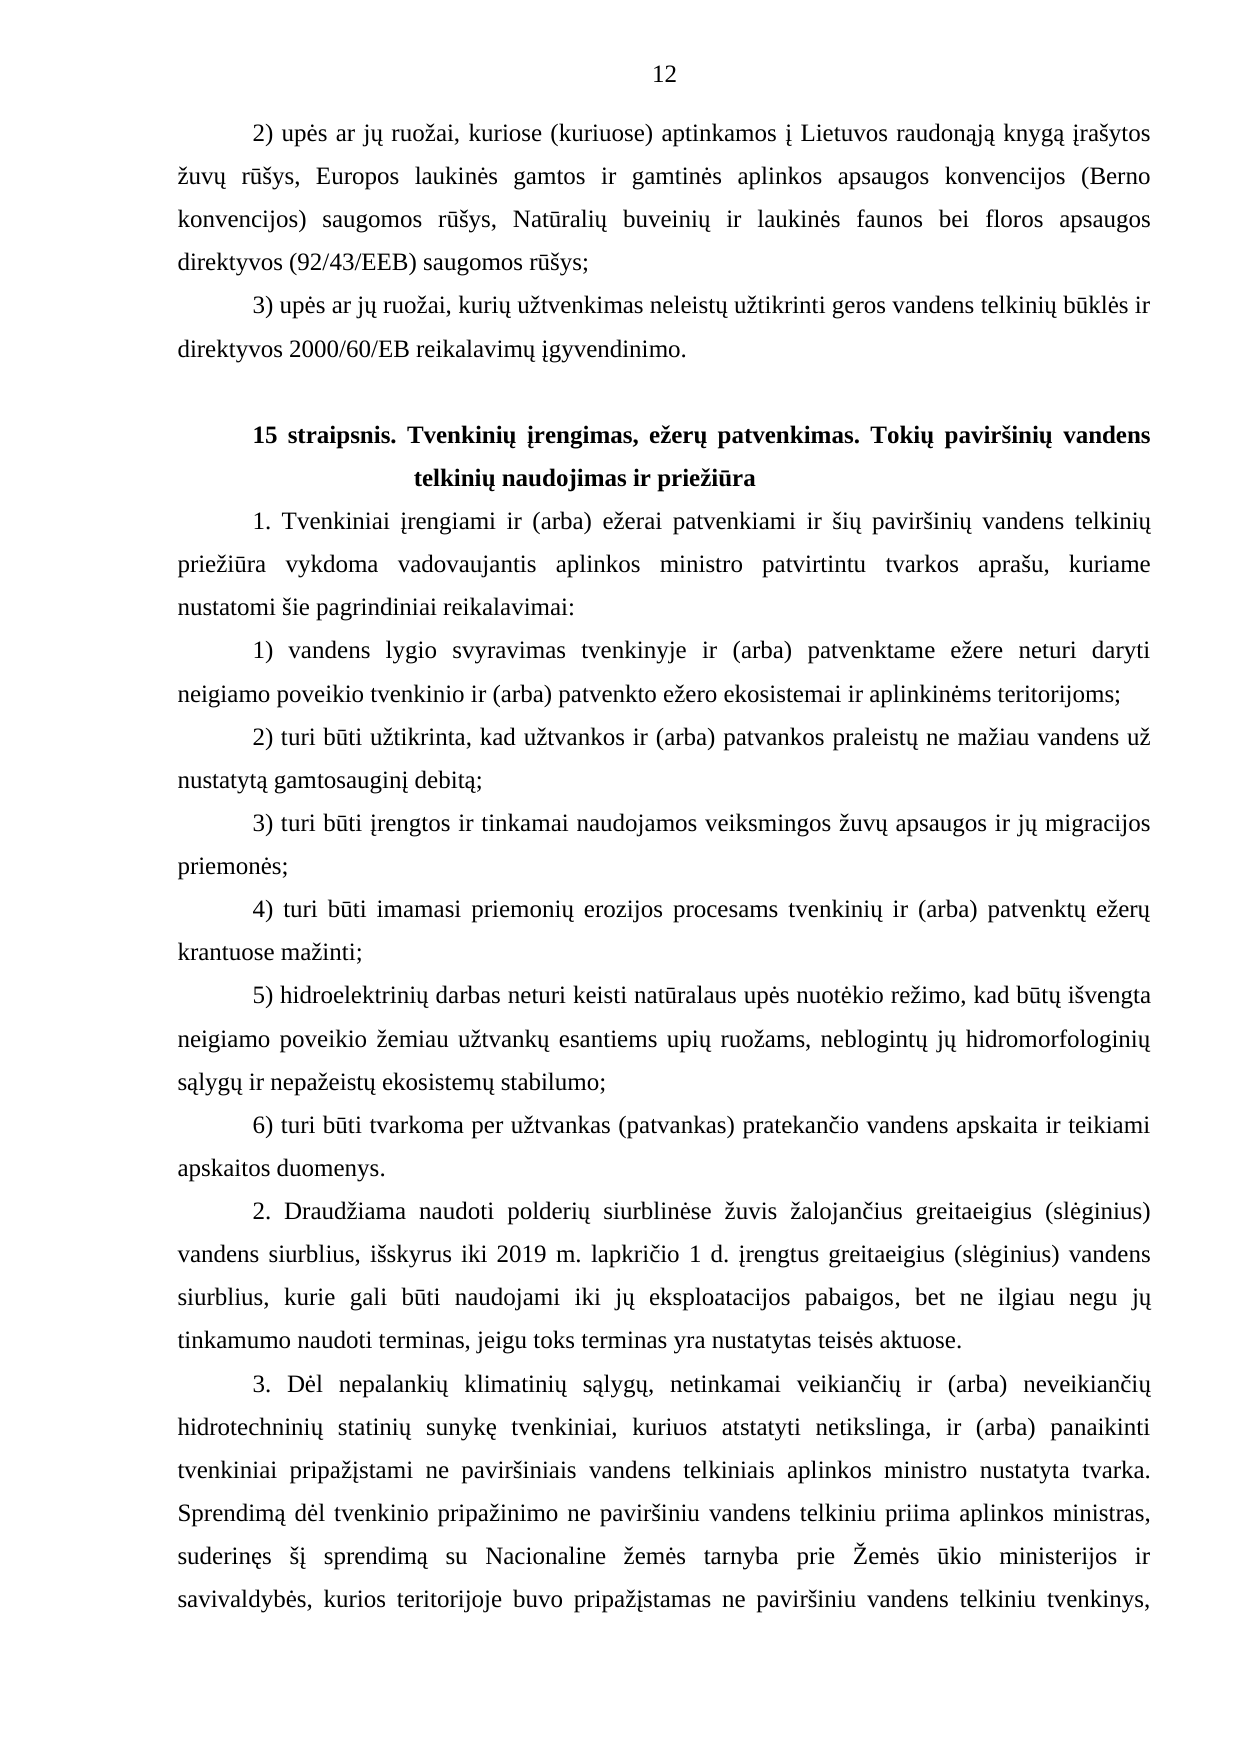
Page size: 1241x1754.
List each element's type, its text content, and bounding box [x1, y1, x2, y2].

text 3) turi būti įrengtos ir tinkamai naudojamos veiksmingos žuvų apsaugos ir jų migracijos priemonės; [177, 808, 1152, 880]
text 2) turi būti užtikrinta, kad užtvankos ir (arba) patvankos praleistų ne mažiau vandens už nustatytą gamtosauginį debitą; [177, 722, 1152, 794]
text 1. Tvenkiniai įrengiami ir (arba) ežerai patvenkiami ir šių paviršinių vandens telkinių priežiūra vykdoma vadovaujantis aplinkos ministro patvirtintu tvarkos aprašu, kuriame nustatomi šie pagrindiniai reikalavimai: [177, 506, 1152, 621]
text 3) upės ar jų ruožai, kurių užtvenkimas neleistų užtikrinti geros vandens telkinių būklės ir direktyvos 2000/60/EB reikalavimų įgyvendinimo. [177, 291, 1152, 362]
text 1) vandens lygio svyravimas tvenkinyje ir (arba) patvenktame ežere neturi daryti neigiamo poveikio tvenkinio ir (arba) patvenkto ežero ekosistemai ir aplinkinėms teritorijoms; [177, 636, 1152, 707]
text 5) hidroelektrinių darbas neturi keisti natūralaus upės nuotėkio režimo, kad būtų išvengta neigiamo poveikio žemiau užtvankų esantiems upių ruožams, neblogintų jų hidromorfologinių sąlygų ir nepažeistų ekosistemų stabilumo; [177, 981, 1152, 1096]
text 3. Dėl nepalankių klimatinių sąlygų, netinkamai veikiančių ir (arba) neveikiančių hidrotechninių statinių sunykę tvenkiniai, kuriuos atstatyti netikslinga, ir (arba) panaikinti tvenkiniai pripažįstami ne paviršiniais vandens telkiniais aplinkos ministro nustatyta tvarka. Sprendimą dėl tvenkinio pripažinimo ne paviršiniu vandens telkiniu priima aplinkos ministras, suderinęs šį sprendimą su Nacionaline žemės tarnyba prie Žemės ūkio ministerijos ir savivaldybės, kurios teritorijoje buvo pripažįstamas ne paviršiniu vandens telkiniu tvenkinys, [177, 1369, 1152, 1613]
text 15 straipsnis. Tvenkinių įrengimas, ežerų patvenkimas. Tokių paviršinių vandens telkinių naudojimas ir priežiūra [252, 420, 1152, 492]
text 4) turi būti imamasi priemonių erozijos procesams tvenkinių ir (arba) patvenktų ežerų krantuose mažinti; [177, 894, 1152, 966]
text 2. Draudžiama naudoti polderių siurblinėse žuvis žalojančius greitaeigius (slėginius) vandens siurblius, išskyrus iki 2019 m. lapkričio 1 d. įrengtus greitaeigius (slėginius) vandens siurblius, kurie gali būti naudojami iki jų eksploatacijos pabaigos, bet ne ilgiau negu jų tinkamumo naudoti terminas, jeigu toks terminas yra nustatytas teisės aktuose. [177, 1196, 1152, 1354]
text 2) upės ar jų ruožai, kuriose (kuriuose) aptinkamos į Lietuvos raudonąją knygą įrašytos žuvų rūšys, Europos laukinės gamtos ir gamtinės aplinkos apsaugos konvencijos (Berno konvencijos) saugomos rūšys, Natūralių buveinių ir laukinės faunos bei floros apsaugos direktyvos (92/43/EEB) saugomos rūšys; [177, 118, 1152, 276]
text 6) turi būti tvarkoma per užtvankas (patvankas) pratekančio vandens apskaita ir teikiami apskaitos duomenys. [177, 1110, 1152, 1182]
